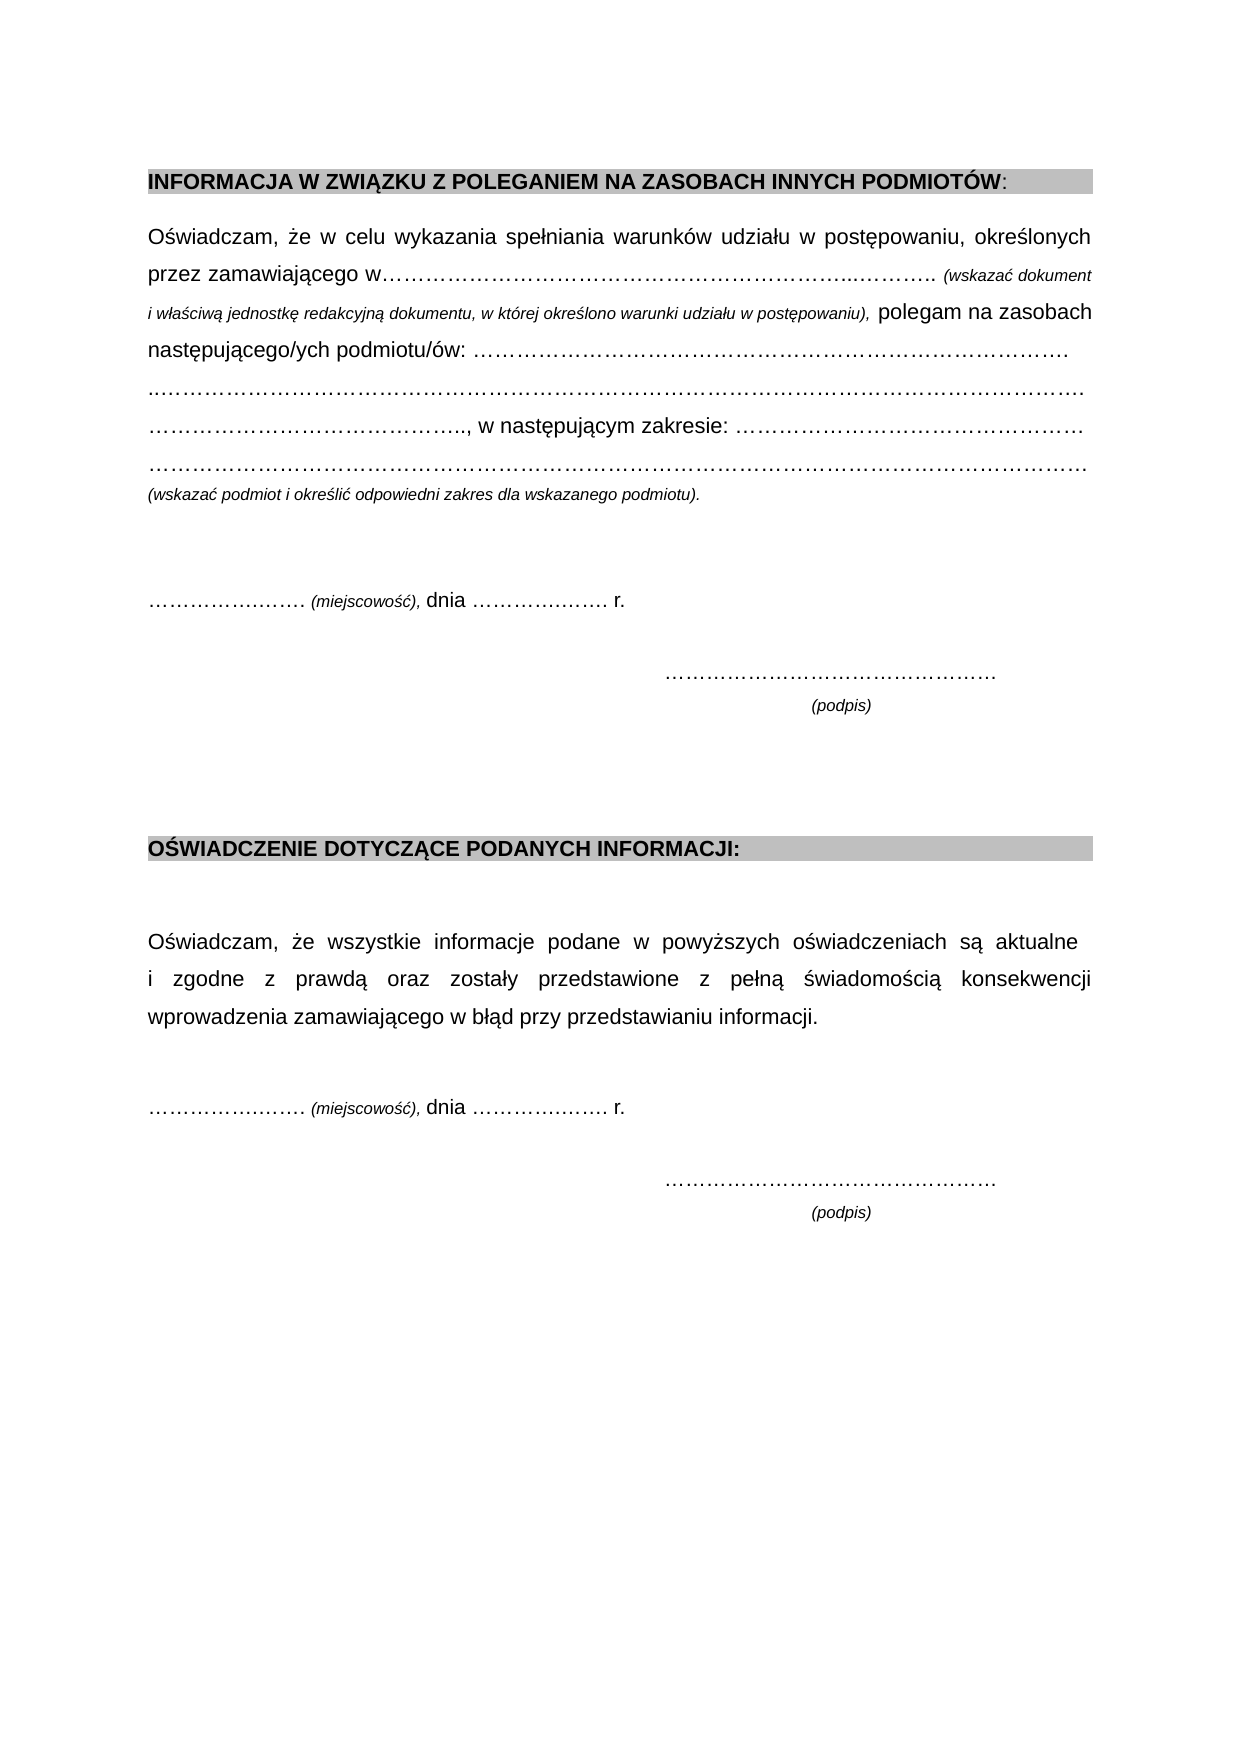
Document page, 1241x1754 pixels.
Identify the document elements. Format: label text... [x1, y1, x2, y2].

text ..……………………………………………………………………………………………………………….…………………………………….., w następującym zakresie: ………………………………………… [148, 375, 1093, 438]
text ………………………………………………………………………………………………………………… (wskazać podmiot i określić odpowiedni zakres dla wskazanego podmiotu). [148, 450, 1093, 504]
text (podpis) [738, 1202, 1093, 1222]
text Oświadczam, że wszystkie informacje podane w powyższych oświadczeniach są aktualne i zgodne z prawdą oraz zostały przedstawione z pełną świadomością konsekwencji wprowadzenia zamawiającego w błąd przy przedstawianiu informacji. [148, 928, 1093, 1029]
text …………….……. (miejscowość), dnia ………….……. r. [148, 1094, 1093, 1118]
text (podpis) [738, 696, 1093, 715]
text ………………………………………… [148, 659, 1093, 683]
text OŚWIADCZENIE DOTYCZĄCE PODANYCH INFORMACJI: [148, 836, 1093, 861]
text Oświadczam, że w celu wykazania spełniania warunków udziału w postępowaniu, określonych przez zamawiającego w………………………………………………………...……….. (wskazać dokument i właściwą jednostkę redakcyjną dokumentu, w której określono warunki udziału w postępowaniu), polegam na zasobach następującego/ych podmiotu/ów: ………………………………………………………………………. [148, 223, 1093, 362]
text ………………………………………… [148, 1166, 1093, 1190]
text INFORMACJA W ZWIĄZKU Z POLEGANIEM NA ZASOBACH INNYCH PODMIOTÓW: [148, 169, 1093, 194]
text …………….……. (miejscowość), dnia ………….……. r. [148, 588, 1093, 612]
